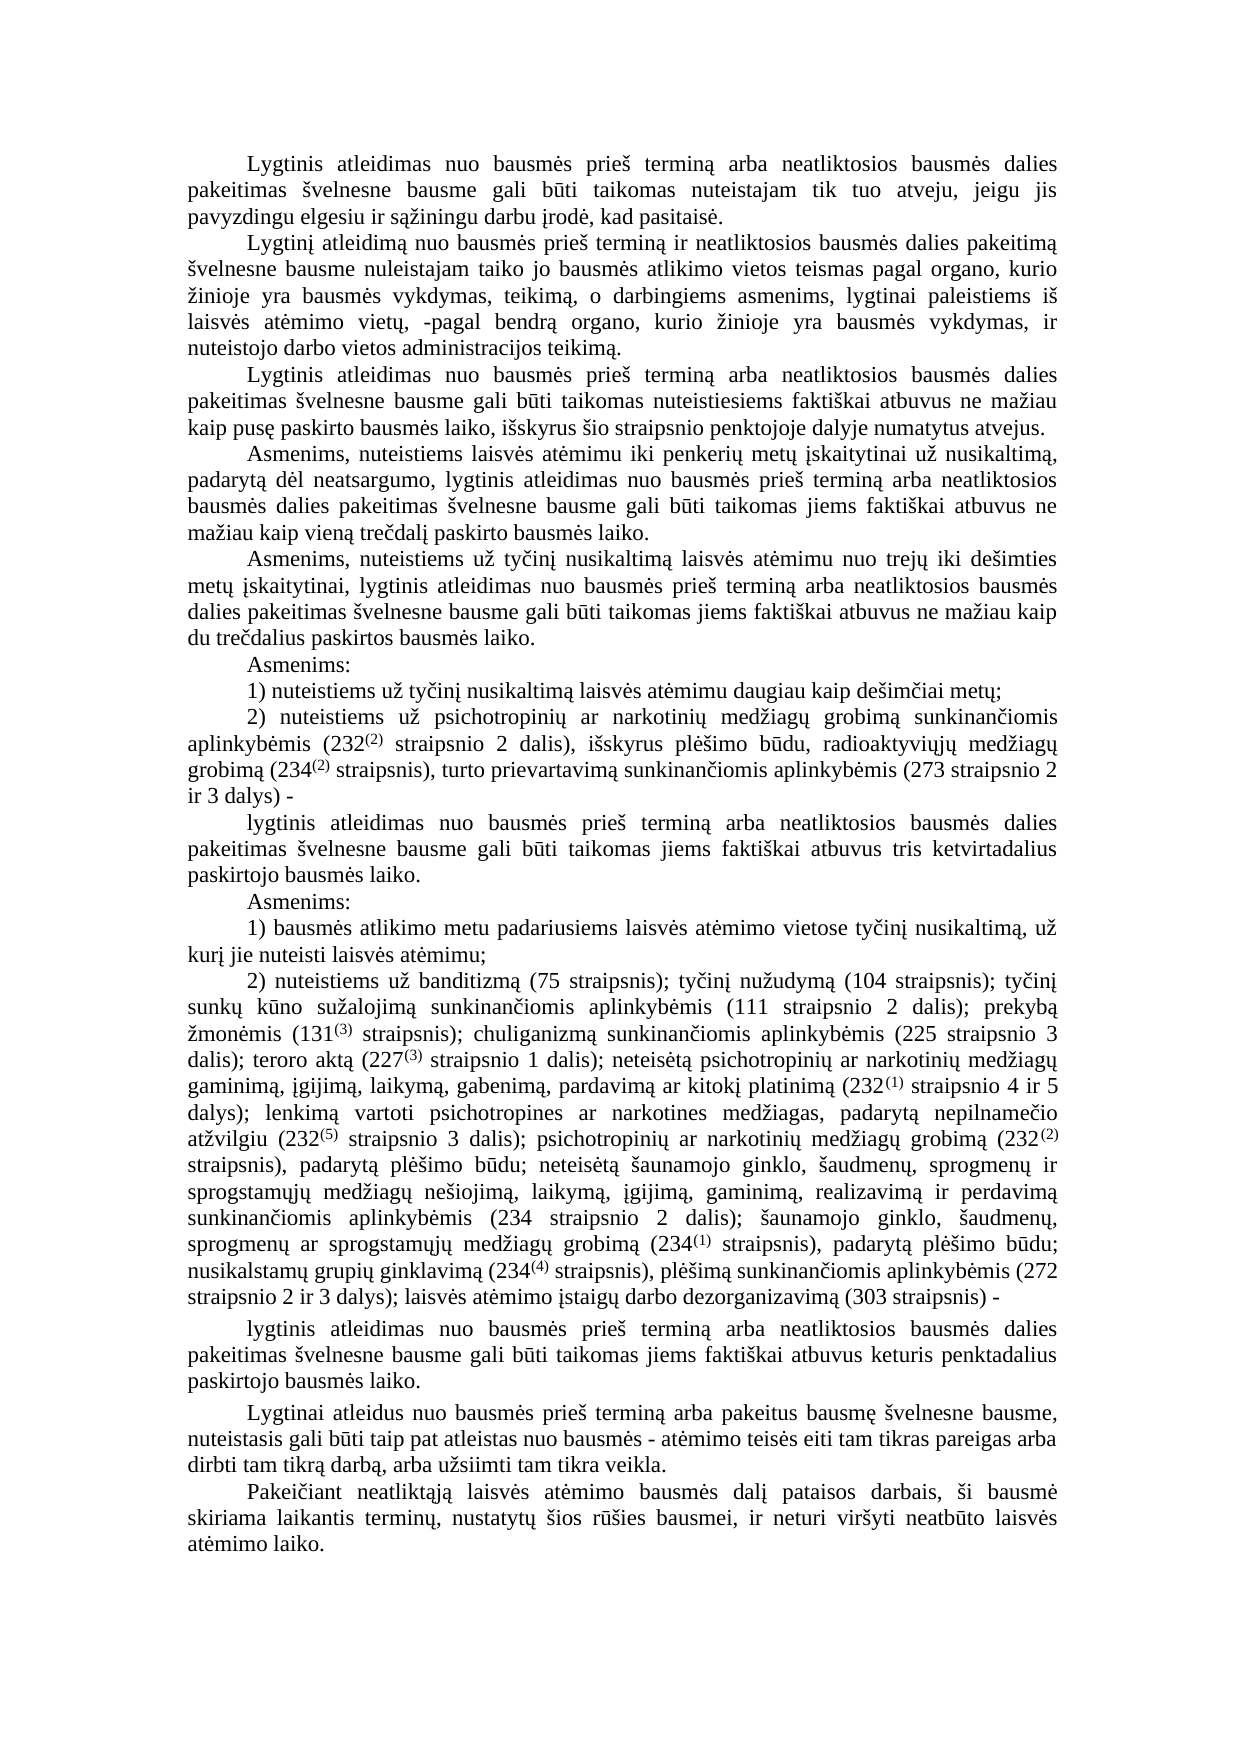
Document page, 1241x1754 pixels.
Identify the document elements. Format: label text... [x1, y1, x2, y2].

text 1) bausmės atlikimo metu padariusiems laisvės atėmimo vietose tyčinį nusikaltimą, už kurį jie nuteisti laisvės atėmimu; [187, 914, 1059, 967]
text Asmenims, nuteistiems laisvės atėmimu iki penkerių metų įskaitytinai už nusikaltimą, padarytą dėl neatsargumo, lygtinis atleidimas nuo bausmės prieš terminą arba neatliktosios bausmės dalies pakeitimas švelnesne bausme gali būti taikomas jiems faktiškai atbuvus ne mažiau kaip vieną trečdalį paskirto bausmės laiko. [187, 440, 1059, 545]
text 1) nuteistiems už tyčinį nusikaltimą laisvės atėmimu daugiau kaip dešimčiai metų; [187, 677, 1059, 703]
text Lygtinis atleidimas nuo bausmės prieš terminą arba neatliktosios bausmės dalies pakeitimas švelnesne bausme gali būti taikomas nuteistajam tik tuo atveju, jeigu jis pavyzdingu elgesiu ir sąžiningu darbu įrodė, kad pasitaisė. [187, 150, 1059, 229]
text lygtinis atleidimas nuo bausmės prieš terminą arba neatliktosios bausmės dalies pakeitimas švelnesne bausme gali būti taikomas jiems faktiškai atbuvus keturis penktadalius paskirtojo bausmės laiko. [187, 1314, 1059, 1394]
text Lygtinį atleidimą nuo bausmės prieš terminą ir neatliktosios bausmės dalies pakeitimą švelnesne bausme nuleistajam taiko jo bausmės atlikimo vietos teismas pagal organo, kurio žinioje yra bausmės vykdymas, teikimą, o darbingiems asmenims, lygtinai paleistiems iš laisvės atėmimo vietų, -pagal bendrą organo, kurio žinioje yra bausmės vykdymas, ir nuteistojo darbo vietos administracijos teikimą. [187, 229, 1059, 361]
text Lygtinis atleidimas nuo bausmės prieš terminą arba neatliktosios bausmės dalies pakeitimas švelnesne bausme gali būti taikomas nuteistiesiems faktiškai atbuvus ne mažiau kaip pusę paskirto bausmės laiko, išskyrus šio straipsnio penktojoje dalyje numatytus atvejus. [187, 361, 1059, 440]
text Asmenims, nuteistiems už tyčinį nusikaltimą laisvės atėmimu nuo trejų iki dešimties metų įskaitytinai, lygtinis atleidimas nuo bausmės prieš terminą arba neatliktosios bausmės dalies pakeitimas švelnesne bausme gali būti taikomas jiems faktiškai atbuvus ne mažiau kaip du trečdalius paskirtos bausmės laiko. [187, 545, 1059, 651]
text 2) nuteistiems už psichotropinių ar narkotinių medžiagų grobimą sunkinančiomis aplinkybėmis (232(2) straipsnio 2 dalis), išskyrus plėšimo būdu, radioaktyviųjų medžiagų grobimą (234(2) straipsnis), turto prievartavimą sunkinančiomis aplinkybėmis (273 straipsnio 2 ir 3 dalys) - [187, 703, 1059, 809]
text Pakeičiant neatliktąją laisvės atėmimo bausmės dalį pataisos darbais, ši bausmė skiriama laikantis terminų, nustatytų šios rūšies bausmei, ir neturi viršyti neatbūto laisvės atėmimo laiko. [187, 1478, 1059, 1557]
text lygtinis atleidimas nuo bausmės prieš terminą arba neatliktosios bausmės dalies pakeitimas švelnesne bausme gali būti taikomas jiems faktiškai atbuvus tris ketvirtadalius paskirtojo bausmės laiko. [187, 809, 1059, 888]
text Asmenims: [187, 651, 1059, 677]
text Lygtinai atleidus nuo bausmės prieš terminą arba pakeitus bausmę švelnesne bausme, nuteistasis gali būti taip pat atleistas nuo bausmės - atėmimo teisės eiti tam tikras pareigas arba dirbti tam tikrą darbą, arba užsiimti tam tikra veikla. [187, 1399, 1059, 1478]
text 2) nuteistiems už banditizmą (75 straipsnis); tyčinį nužudymą (104 straipsnis); tyčinį sunkų kūno sužalojimą sunkinančiomis aplinkybėmis (111 straipsnio 2 dalis); prekybą žmonėmis (131(3) straipsnis); chuliganizmą sunkinančiomis aplinkybėmis (225 straipsnio 3 dalis); teroro aktą (227(3) straipsnio 1 dalis); neteisėtą psichotropinių ar narkotinių medžiagų gaminimą, įgijimą, laikymą, gabenimą, pardavimą ar kitokį platinimą (232(1) straipsnio 4 ir 5 dalys); lenkimą vartoti psichotropines ar narkotines medžiagas, padarytą nepilnamečio atžvilgiu (232(5) straipsnio 3 dalis); psichotropinių ar narkotinių medžiagų grobimą (232(2) straipsnis), padarytą plėšimo būdu; neteisėtą šaunamojo ginklo, šaudmenų, sprogmenų ir sprogstamųjų medžiagų nešiojimą, laikymą, įgijimą, gaminimą, realizavimą ir perdavimą sunkinančiomis aplinkybėmis (234 straipsnio 2 dalis); šaunamojo ginklo, šaudmenų, sprogmenų ar sprogstamųjų medžiagų grobimą (234(1) straipsnis), padarytą plėšimo būdu; nusikalstamų grupių ginklavimą (234(4) straipsnis), plėšimą sunkinančiomis aplinkybėmis (272 straipsnio 2 ir 3 dalys); laisvės atėmimo įstaigų darbo dezorganizavimą (303 straipsnis) - [187, 967, 1059, 1309]
text Asmenims: [187, 888, 1059, 914]
